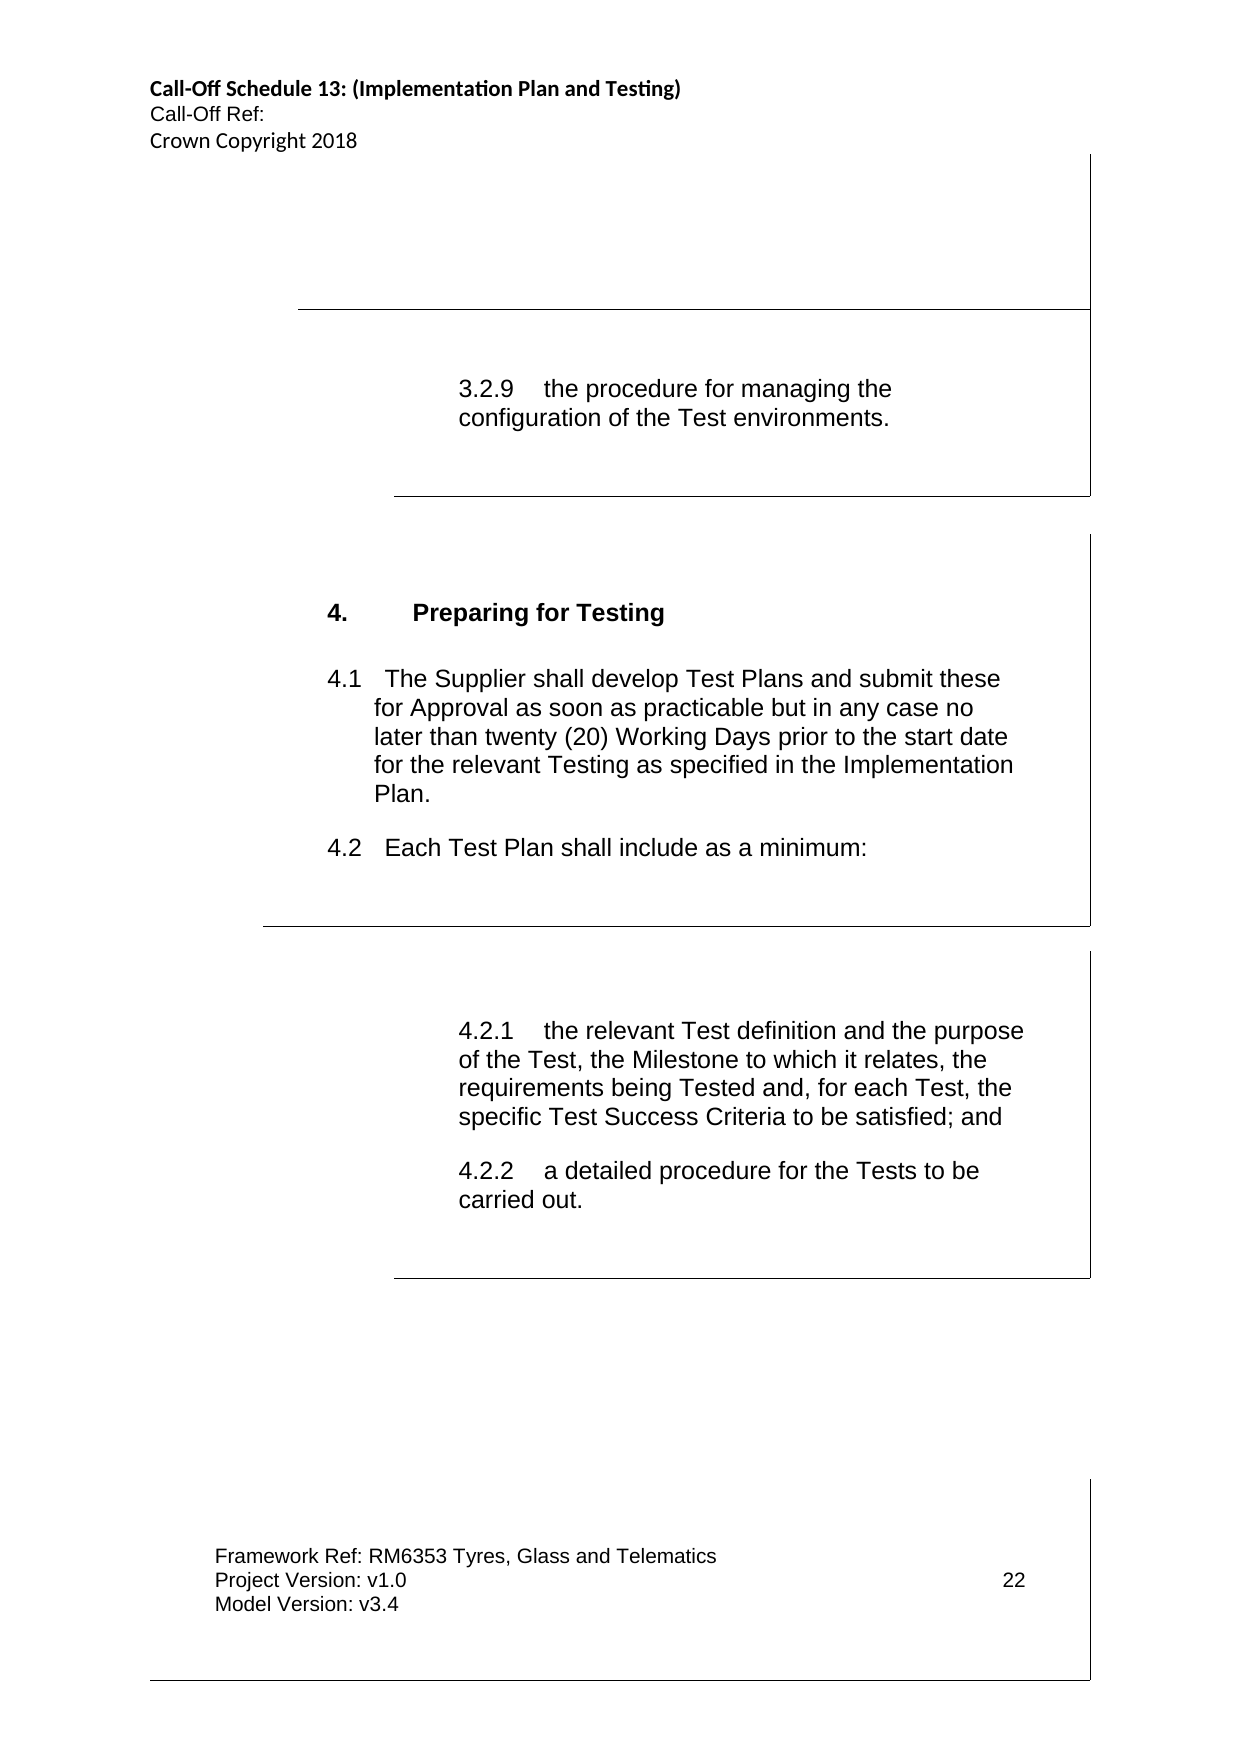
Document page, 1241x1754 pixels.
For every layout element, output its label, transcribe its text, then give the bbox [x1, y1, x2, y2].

list Each Test Plan shall include as a minimum: [262, 768, 1090, 926]
list the relevant Test definition and the purpose of the Test, the Milestone to which it relates, the requirements being Tested and, for each Test, the specific Test Success Criteria to be satisfied; and [394, 951, 1090, 1091]
list a detailed procedure for the Tests to be carried out. [394, 1091, 1090, 1278]
list The Supplier shall develop Test Plans and submit these for Approval as soon as practicable but in any case no later than twenty (20) Working Days prior to the start date for the relevant Testing as specified in the Implementation Plan. [262, 600, 1090, 768]
list the procedure for managing the configuration of the Test environments. [394, 309, 1090, 496]
list Preparing for Testing [262, 533, 1090, 600]
